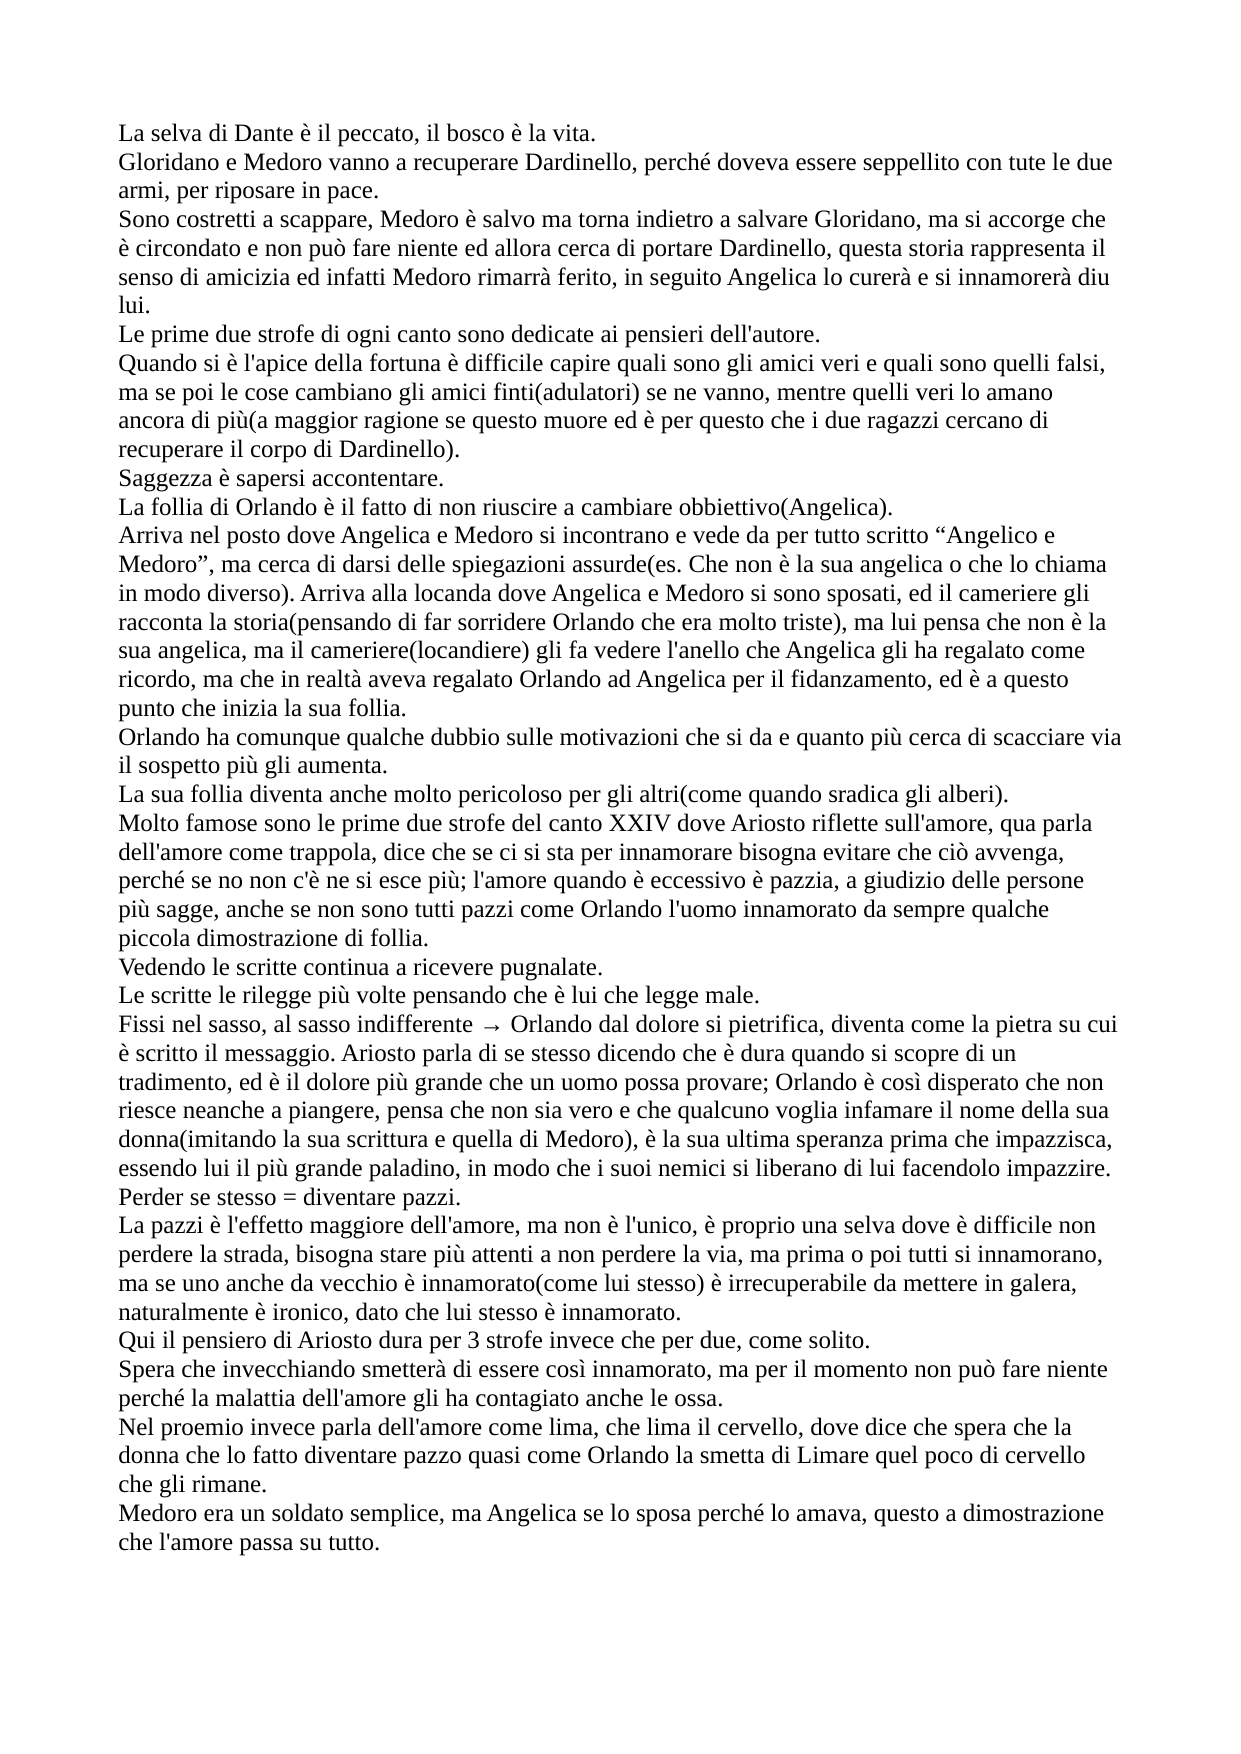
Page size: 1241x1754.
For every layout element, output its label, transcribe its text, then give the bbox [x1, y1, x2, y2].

text Saggezza è sapersi accontentare. [118, 463, 1122, 492]
text Orlando ha comunque qualche dubbio sulle motivazioni che si da e quanto più cerca di scacciare via il sospetto più gli aumenta. [118, 722, 1122, 779]
text Arriva nel posto dove Angelica e Medoro si incontrano e vede da per tutto scritto “Angelico e Medoro”, ma cerca di darsi delle spiegazioni assurde(es. Che non è la sua angelica o che lo chiama in modo diverso). Arriva alla locanda dove Angelica e Medoro si sono sposati, ed il cameriere gli racconta la storia(pensando di far sorridere Orlando che era molto triste), ma lui pensa che non è la sua angelica, ma il cameriere(locandiere) gli fa vedere l'anello che Angelica gli ha regalato come ricordo, ma che in realtà aveva regalato Orlando ad Angelica per il fidanzamento, ed è a questo punto che inizia la sua follia. [118, 521, 1122, 722]
text Fissi nel sasso, al sasso indifferente → Orlando dal dolore si pietrifica, diventa come la pietra su cui è scritto il messaggio. Ariosto parla di se stesso dicendo che è dura quando si scopre di un tradimento, ed è il dolore più grande che un uomo possa provare; Orlando è così disperato che non riesce neanche a piangere, pensa che non sia vero e che qualcuno voglia infamare il nome della sua donna(imitando la sua scrittura e quella di Medoro), è la sua ultima speranza prima che impazzisca, essendo lui il più grande paladino, in modo che i suoi nemici si liberano di lui facendolo impazzire. [118, 1009, 1122, 1182]
text Perder se stesso = diventare pazzi. [118, 1182, 1122, 1211]
text Le prime due strofe di ogni canto sono dedicate ai pensieri dell'autore. [118, 319, 1122, 348]
text La pazzi è l'effetto maggiore dell'amore, ma non è l'unico, è proprio una selva dove è difficile non perdere la strada, bisogna stare più attenti a non perdere la via, ma prima o poi tutti si innamorano, ma se uno anche da vecchio è innamorato(come lui stesso) è irrecuperabile da mettere in galera, naturalmente è ironico, dato che lui stesso è innamorato. [118, 1211, 1122, 1326]
text Le scritte le rilegge più volte pensando che è lui che legge male. [118, 981, 1122, 1009]
text Vedendo le scritte continua a ricevere pugnalate. [118, 952, 1122, 981]
text Spera che invecchiando smetterà di essere così innamorato, ma per il momento non può fare niente perché la malattia dell'amore gli ha contagiato anche le ossa. [118, 1354, 1122, 1412]
text La selva di Dante è il peccato, il bosco è la vita. [118, 118, 1122, 147]
text Gloridano e Medoro vanno a recuperare Dardinello, perché doveva essere seppellito con tute le due armi, per riposare in pace. [118, 147, 1122, 204]
text Molto famose sono le prime due strofe del canto XXIV dove Ariosto riflette sull'amore, qua parla dell'amore come trappola, dice che se ci si sta per innamorare bisogna evitare che ciò avvenga, perché se no non c'è ne si esce più; l'amore quando è eccessivo è pazzia, a giudizio delle persone più sagge, anche se non sono tutti pazzi come Orlando l'uomo innamorato da sempre qualche piccola dimostrazione di follia. [118, 808, 1122, 952]
text Quando si è l'apice della fortuna è difficile capire quali sono gli amici veri e quali sono quelli falsi, ma se poi le cose cambiano gli amici finti(adulatori) se ne vanno, mentre quelli veri lo amano ancora di più(a maggior ragione se questo muore ed è per questo che i due ragazzi cercano di recuperare il corpo di Dardinello). [118, 348, 1122, 463]
text Nel proemio invece parla dell'amore come lima, che lima il cervello, dove dice che spera che la donna che lo fatto diventare pazzo quasi come Orlando la smetta di Limare quel poco di cervello che gli rimane. [118, 1412, 1122, 1498]
text La sua follia diventa anche molto pericoloso per gli altri(come quando sradica gli alberi). [118, 779, 1122, 808]
text Medoro era un soldato semplice, ma Angelica se lo sposa perché lo amava, questo a dimostrazione che l'amore passa su tutto. [118, 1498, 1122, 1556]
text Sono costretti a scappare, Medoro è salvo ma torna indietro a salvare Gloridano, ma si accorge che è circondato e non può fare niente ed allora cerca di portare Dardinello, questa storia rappresenta il senso di amicizia ed infatti Medoro rimarrà ferito, in seguito Angelica lo curerà e si innamorerà diu lui. [118, 204, 1122, 319]
text La follia di Orlando è il fatto di non riuscire a cambiare obbiettivo(Angelica). [118, 492, 1122, 521]
text Qui il pensiero di Ariosto dura per 3 strofe invece che per due, come solito. [118, 1326, 1122, 1354]
